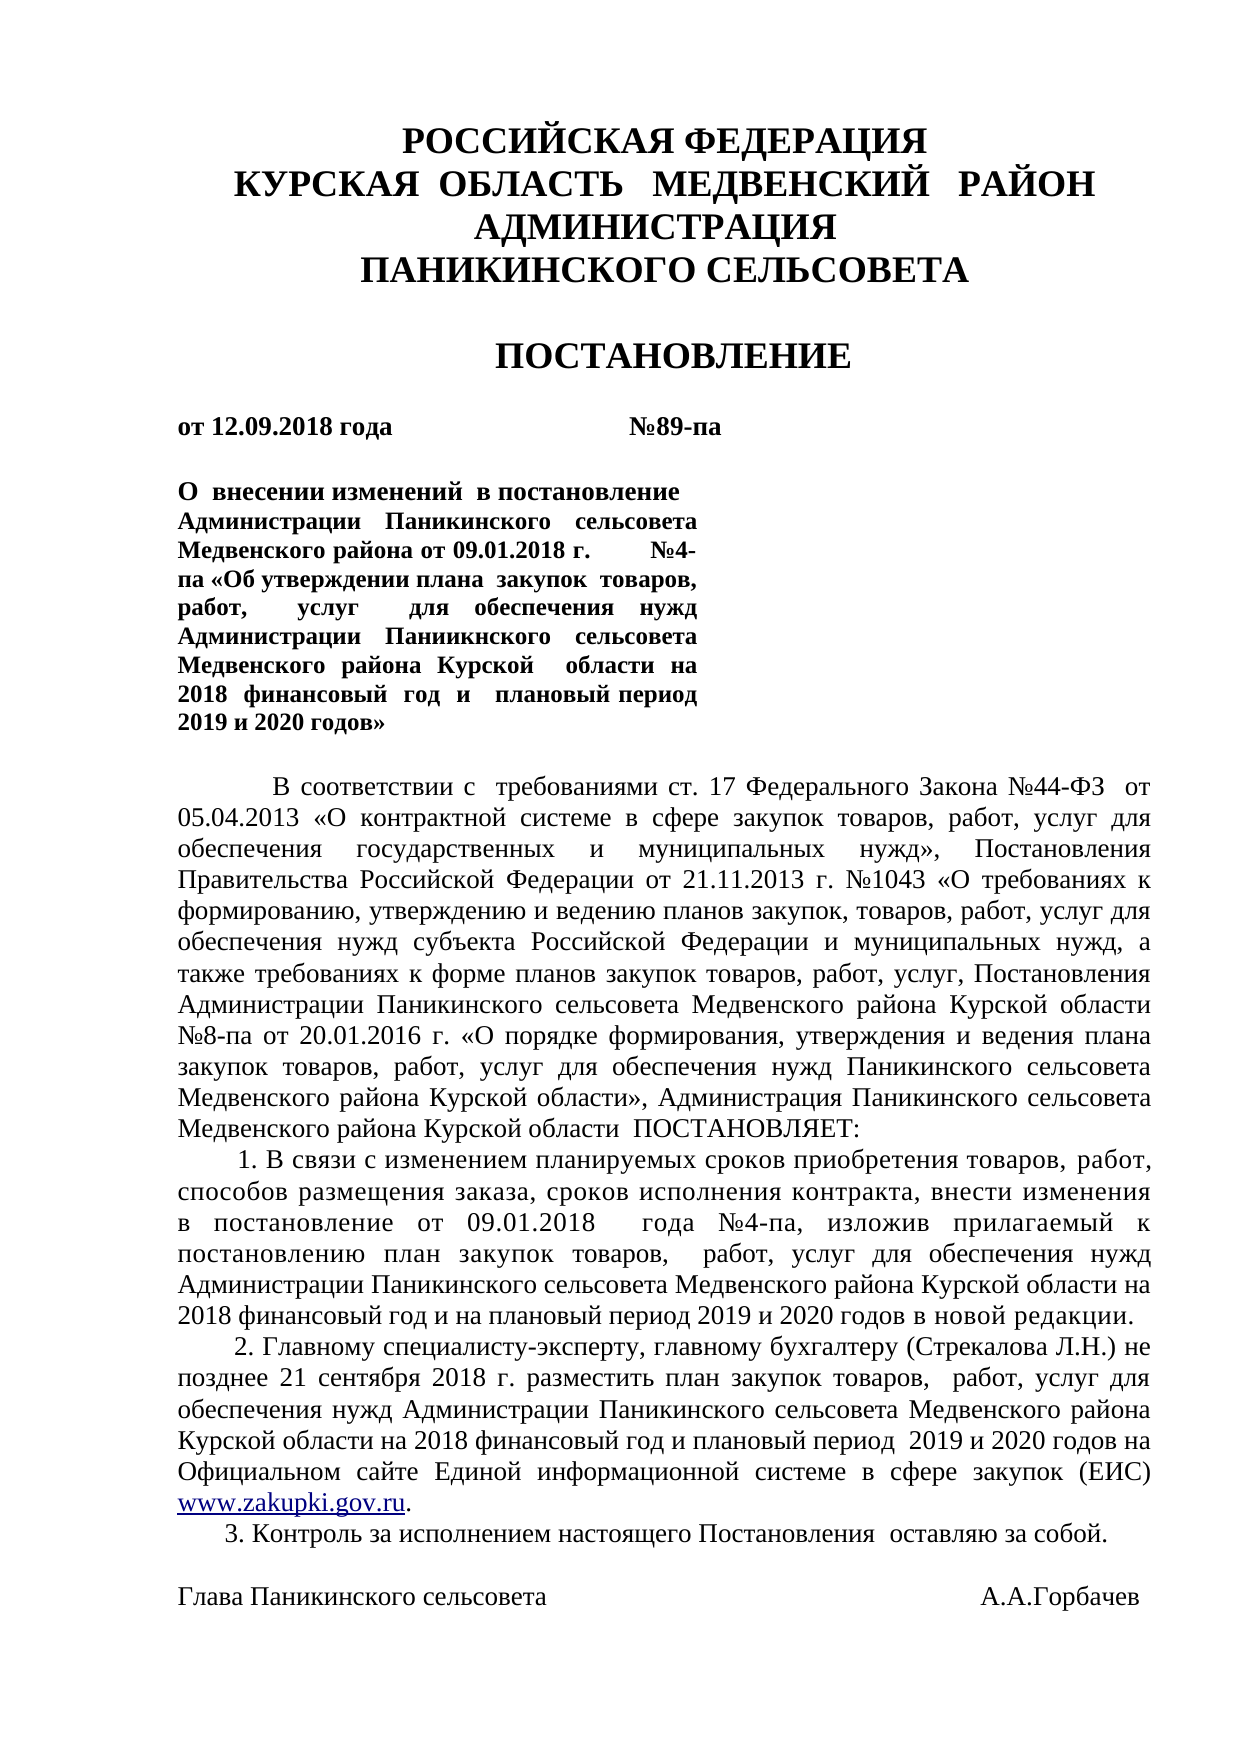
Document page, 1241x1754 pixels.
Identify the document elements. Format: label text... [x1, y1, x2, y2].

text ПАНИКИНСКОГО СЕЛЬСОВЕТА [177, 247, 1152, 291]
text О внесении изменений в постановление [177, 475, 697, 506]
text ПОСТАНОВЛЕНИЕ [177, 334, 1152, 377]
subtitle КУРСКАЯ ОБЛАСТЬ МЕДВЕНСКИЙ РАЙОН [177, 161, 1152, 204]
text от 12.09.2018 года №89-па [177, 410, 1152, 442]
text Глава Паникинского сельсовета А.А.Горбачев [177, 1579, 1152, 1611]
text 1. В связи с изменением планируемых сроков приобретения товаров, работ, способов размещения заказа, сроков исполнения контракта, внести изменения в постановление от 09.01.2018 года №4-па, изложив прилагаемый к постановлению план закупок товаров, работ, услуг для обеспечения нужд Администрации Паникинского сельсовета Медвенского района Курской области на 2018 финансовый год и на плановый период 2019 и 2020 годов в новой редакции. [177, 1143, 1152, 1330]
text АДМИНИСТРАЦИЯ [177, 204, 1152, 247]
text Администрации Паникинского сельсовета Медвенского района от 09.01.2018 г. №4-па «Об утверждении плана закупок товаров, работ, услуг для обеспечения нужд Администрации Паниикнского сельсовета Медвенского района Курской области на 2018 финансовый год и плановый период 2019 и 2020 годов» [177, 506, 697, 736]
text В соответствии с требованиями ст. 17 Федерального Закона №44-ФЗ от 05.04.2013 «О контрактной системе в сфере закупок товаров, работ, услуг для обеспечения государственных и муниципальных нужд», Постановления Правительства Российской Федерации от 21.11.2013 г. №1043 «О требованиях к формированию, утверждению и ведению планов закупок, товаров, работ, услуг для обеспечения нужд субъекта Российской Федерации и муниципальных нужд, а также требованиях к форме планов закупок товаров, работ, услуг, Постановления Администрации Паникинского сельсовета Медвенского района Курской области №8-па от 20.01.2016 г. «О порядке формирования, утверждения и ведения плана закупок товаров, работ, услуг для обеспечения нужд Паникинского сельсовета Медвенского района Курской области», Администрация Паникинского сельсовета Медвенского района Курской области ПОСТАНОВЛЯЕТ: [177, 770, 1152, 1143]
text РОССИЙСКАЯ ФЕДЕРАЦИЯ [177, 118, 1152, 161]
text 2. Главному специалисту-эксперту, главному бухгалтеру (Стрекалова Л.Н.) не позднее 21 сентября 2018 г. разместить план закупок товаров, работ, услуг для обеспечения нужд Администрации Паникинского сельсовета Медвенского района Курской области на 2018 финансовый год и плановый период 2019 и 2020 годов на Официальном сайте Единой информационной системе в сфере закупок (ЕИС) www.zakupki.gov.ru. [177, 1330, 1152, 1517]
text 3. Контроль за исполнением настоящего Постановления оставляю за собой. [177, 1517, 1152, 1548]
